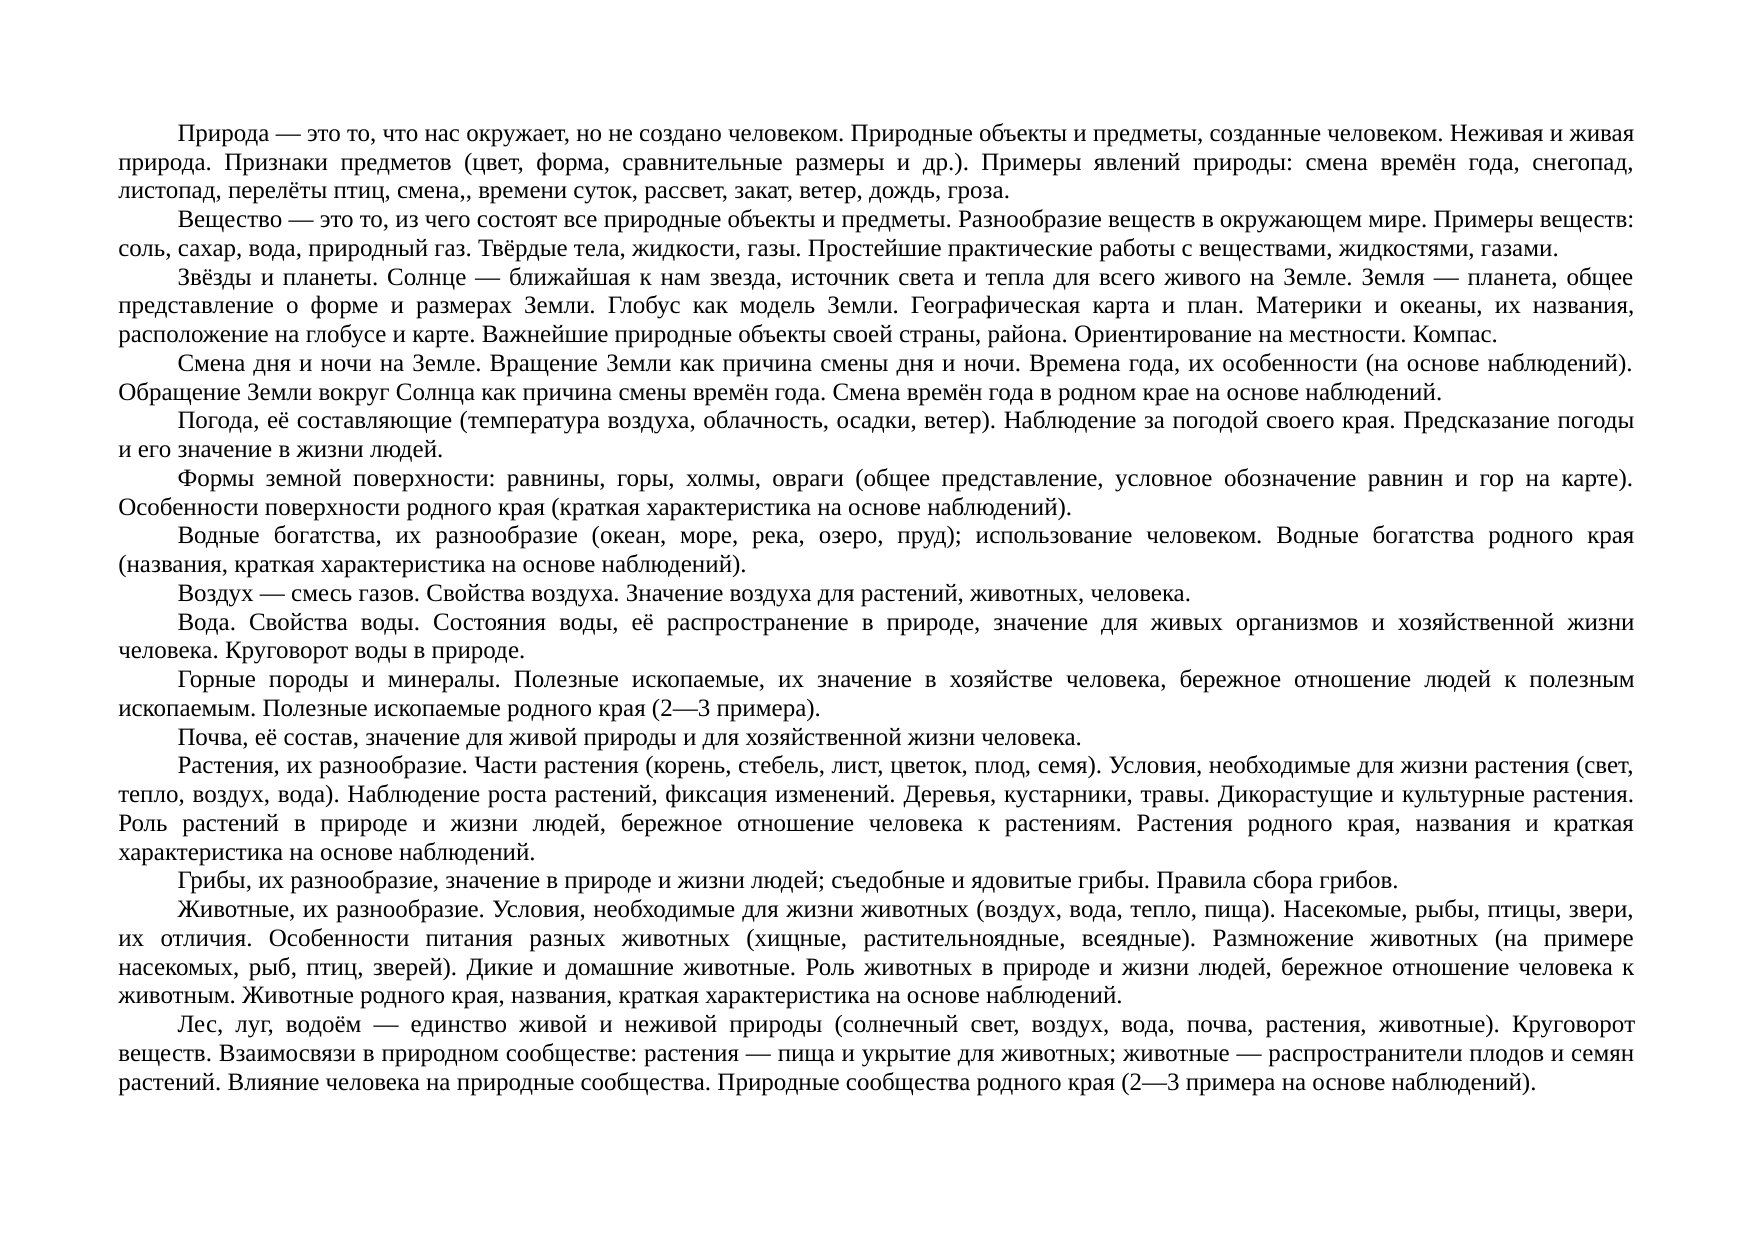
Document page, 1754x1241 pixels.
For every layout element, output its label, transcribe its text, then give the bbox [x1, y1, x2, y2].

text Погода, её составляющие (температура воздуха, облачность, осадки, ветер). Наблюдение за погодой своего края. Предсказание погоды и его значение в жизни людей. [118, 406, 1636, 463]
text Почва, её состав, значение для живой природы и для хозяйственной жизни человека. [118, 722, 1636, 751]
text Звёзды и планеты. Солнце — ближайшая к нам звезда, источник света и тепла для всего живого на Земле. Земля — планета, общее представление о форме и размерах Земли. Глобус как модель Земли. Географическая карта и план. Материки и океаны, их названия, расположение на глобусе и карте. Важнейшие природные объекты своей страны, района. Ориентирование на местности. Компас. [118, 262, 1636, 348]
text Животные, их разнообразие. Условия, необходимые для жизни животных (воздух, вода, тепло, пища). Насекомые, рыбы, птицы, звери, их отличия. Особенности питания разных животных (хищные, растительноядные, всеядные). Размножение животных (на примере насекомых, рыб, птиц, зверей). Дикие и домашние животные. Роль животных в природе и жизни людей, бережное отношение человека к животным. Животные родного края, названия, краткая характеристика на основе наблюдений. [118, 894, 1636, 1009]
text Лес, луг, водоём — единство живой и неживой природы (солнечный свет, воздух, вода, почва, растения, животные). Круговорот веществ. Взаимосвязи в природном сообществе: растения — пища и укрытие для животных; животные — распространители плодов и семян растений. Влияние человека на природные сообщества. Природные сообщества родного края (2—3 примера на основе наблюдений). [118, 1009, 1636, 1096]
text Природа — это то, что нас окружает, но не создано человеком. Природные объекты и предметы, созданные человеком. Неживая и живая природа. Признаки предметов (цвет, форма, сравнительные размеры и др.). Примеры явлений природы: смена времён года, снегопад, листопад, перелёты птиц, смена,, времени суток, рассвет, закат, ветер, дождь, гроза. [118, 118, 1636, 204]
text Грибы, их разнообразие, значение в природе и жизни людей; съедобные и ядовитые грибы. Правила сбора грибов. [118, 866, 1636, 894]
text Смена дня и ночи на Земле. Вращение Земли как причина смены дня и ночи. Времена года, их особенности (на основе наблюдений). Обращение Земли вокруг Солнца как причина смены времён года. Смена времён года в родном крае на основе наблюдений. [118, 348, 1636, 406]
text Вода. Свойства воды. Состояния воды, её распространение в природе, значение для живых организмов и хозяйственной жизни человека. Круговорот воды в природе. [118, 607, 1636, 664]
text Формы земной поверхности: равнины, горы, холмы, овраги (общее представление, условное обозначение равнин и гор на карте). Особенности поверхности родного края (краткая характеристика на основе наблюдений). [118, 463, 1636, 521]
text Водные богатства, их разнообразие (океан, море, река, озеро, пруд); использование человеком. Водные богатства родного края (названия, краткая характеристика на основе наблюдений). [118, 521, 1636, 578]
text Воздух — смесь газов. Свойства воздуха. Значение воздуха для растений, животных, человека. [118, 578, 1636, 607]
text Вещество — это то, из чего состоят все природные объекты и предметы. Разнообразие веществ в окружающем мире. Примеры веществ: соль, сахар, вода, природный газ. Твёрдые тела, жидкости, газы. Простейшие практические работы с веществами, жидкостями, газами. [118, 204, 1636, 262]
text Горные породы и минералы. Полезные ископаемые, их значение в хозяйстве человека, бережное отношение людей к полезным ископаемым. Полезные ископаемые родного края (2—3 примера). [118, 664, 1636, 722]
text Растения, их разнообразие. Части растения (корень, стебель, лист, цветок, плод, семя). Условия, необходимые для жизни растения (свет, тепло, воздух, вода). Наблюдение роста растений, фиксация изменений. Деревья, кустарники, травы. Дикорастущие и культурные растения. Роль растений в природе и жизни людей, бережное отношение человека к растениям. Растения родного края, названия и краткая характеристика на основе наблюдений. [118, 751, 1636, 866]
